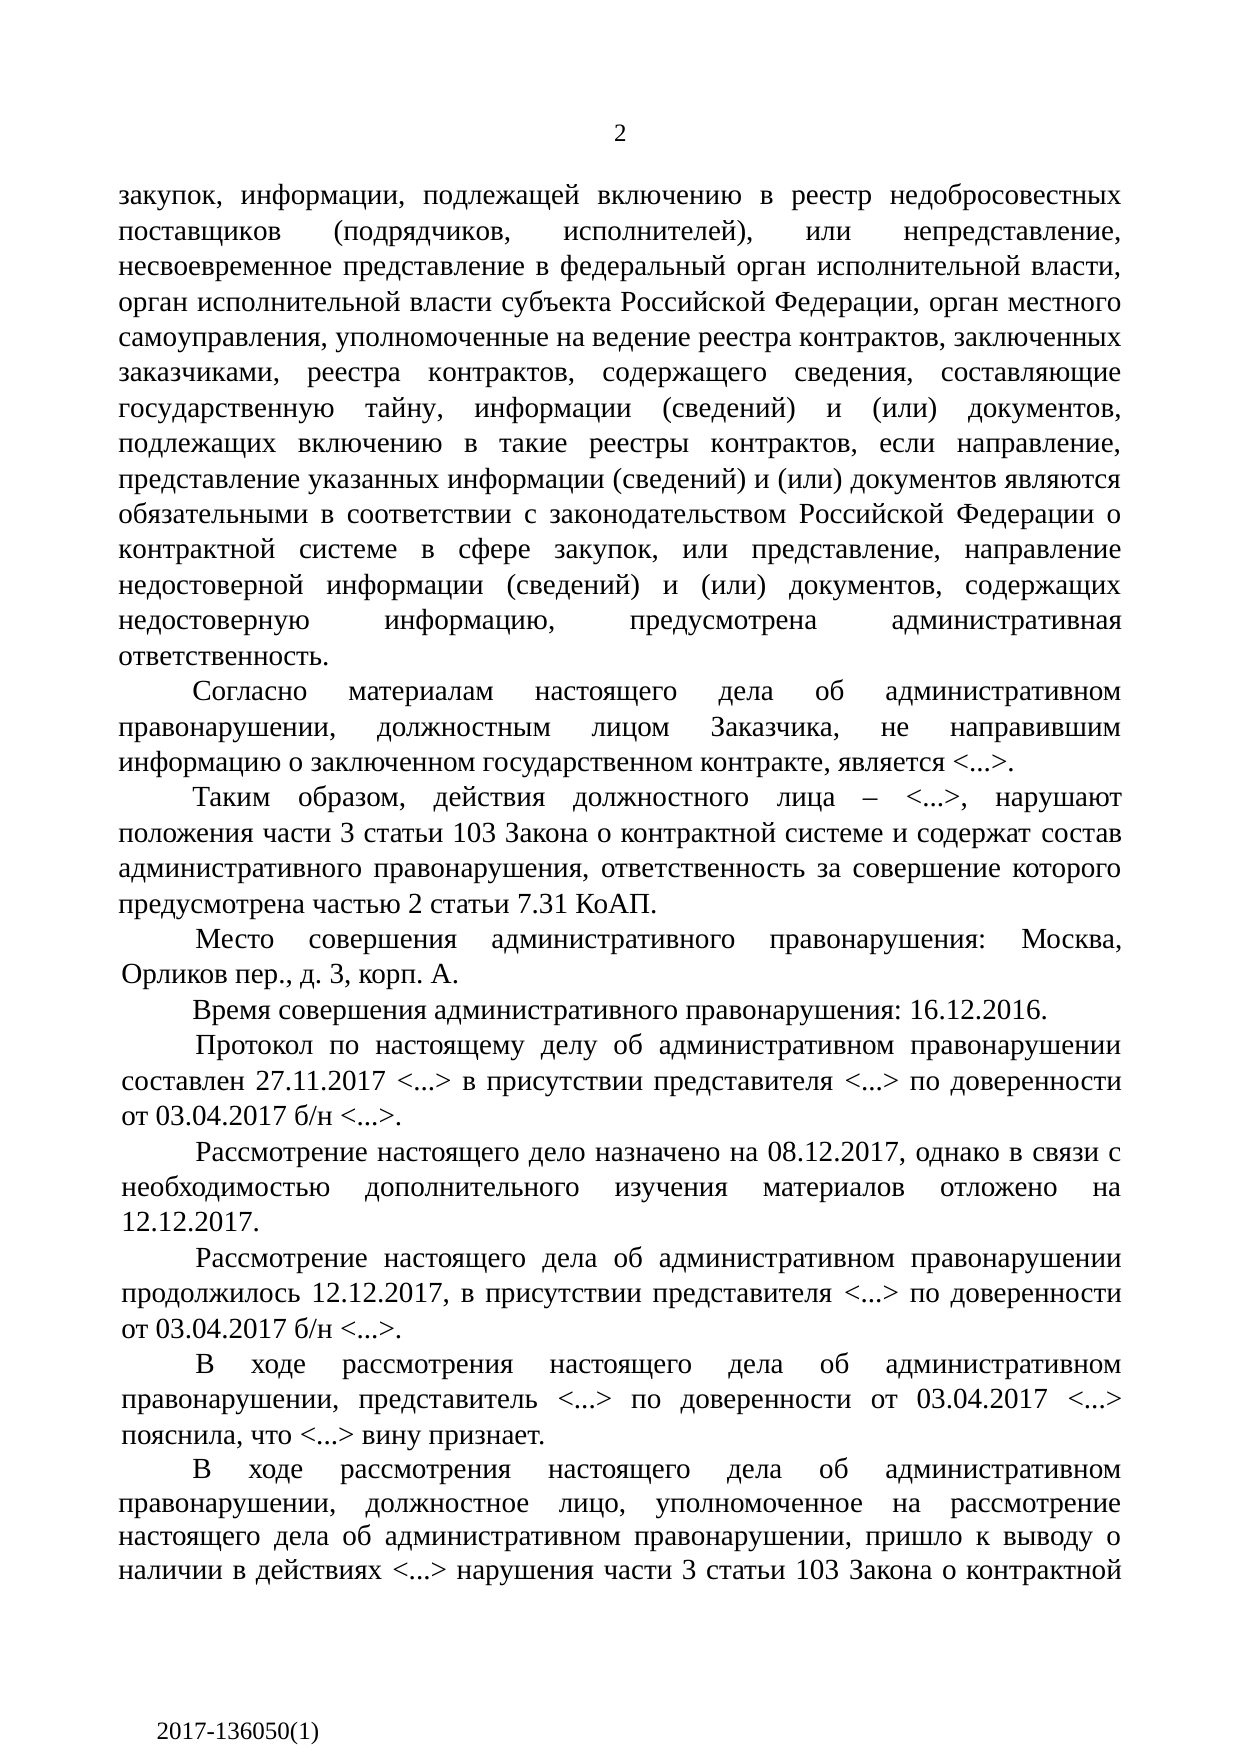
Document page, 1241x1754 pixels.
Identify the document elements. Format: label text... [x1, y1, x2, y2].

text Рассмотрение настоящего дела об административном правонарушении продолжилось 12.12.2017, в присутствии представителя <...> по доверенности от 03.04.2017 б/н <...>. [121, 1239, 1122, 1345]
text Таким образом, действия должностного лица – <...>, нарушают положения части 3 статьи 103 Закона о контрактной системе и содержат состав административного правонарушения, ответственность за совершение которого предусмотрена частью 2 статьи 7.31 КоАП. [118, 778, 1122, 920]
text В ходе рассмотрения настоящего дела об административном правонарушении, представитель <...> по доверенности от 03.04.2017 <...> пояснила, что <...> вину признает. [121, 1345, 1122, 1451]
text Протокол по настоящему делу об административном правонарушении составлен 27.11.2017 <...> в присутствии представителя <...> по доверенности от 03.04.2017 б/н <...>. [121, 1026, 1122, 1133]
text Рассмотрение настоящего дело назначено на 08.12.2017, однако в связи с необходимостью дополнительного изучения материалов отложено на 12.12.2017. [121, 1133, 1122, 1239]
text Время совершения административного правонарушения: 16.12.2016. [118, 991, 1122, 1026]
text Место совершения административного правонарушения: Москва, Орликов пер., д. 3, корп. А. [121, 920, 1122, 991]
text закупок, информации, подлежащей включению в реестр недобросовестных поставщиков (подрядчиков, исполнителей), или непредставление, несвоевременное представление в федеральный орган исполнительной власти, орган исполнительной власти субъекта Российской Федерации, орган местного самоуправления, уполномоченные на ведение реестра контрактов, заключенных заказчиками, реестра контрактов, содержащего сведения, составляющие государственную тайну, информации (сведений) и (или) документов, подлежащих включению в такие реестры контрактов, если направление, представление указанных информации (сведений) и (или) документов являются обязательными в соответствии с законодательством Российской Федерации о контрактной системе в сфере закупок, или представление, направление недостоверной информации (сведений) и (или) документов, содержащих недостоверную информацию, предусмотрена административная ответственность. [118, 176, 1122, 672]
text Согласно материалам настоящего дела об административном правонарушении, должностным лицом Заказчика, не направившим информацию о заключенном государственном контракте, является <...>. [118, 672, 1122, 778]
text В ходе рассмотрения настоящего дела об административном правонарушении, должностное лицо, уполномоченное на рассмотрение настоящего дела об административном правонарушении, пришло к выводу о наличии в действиях <...> нарушения части 3 статьи 103 Закона о контрактной [118, 1451, 1122, 1586]
